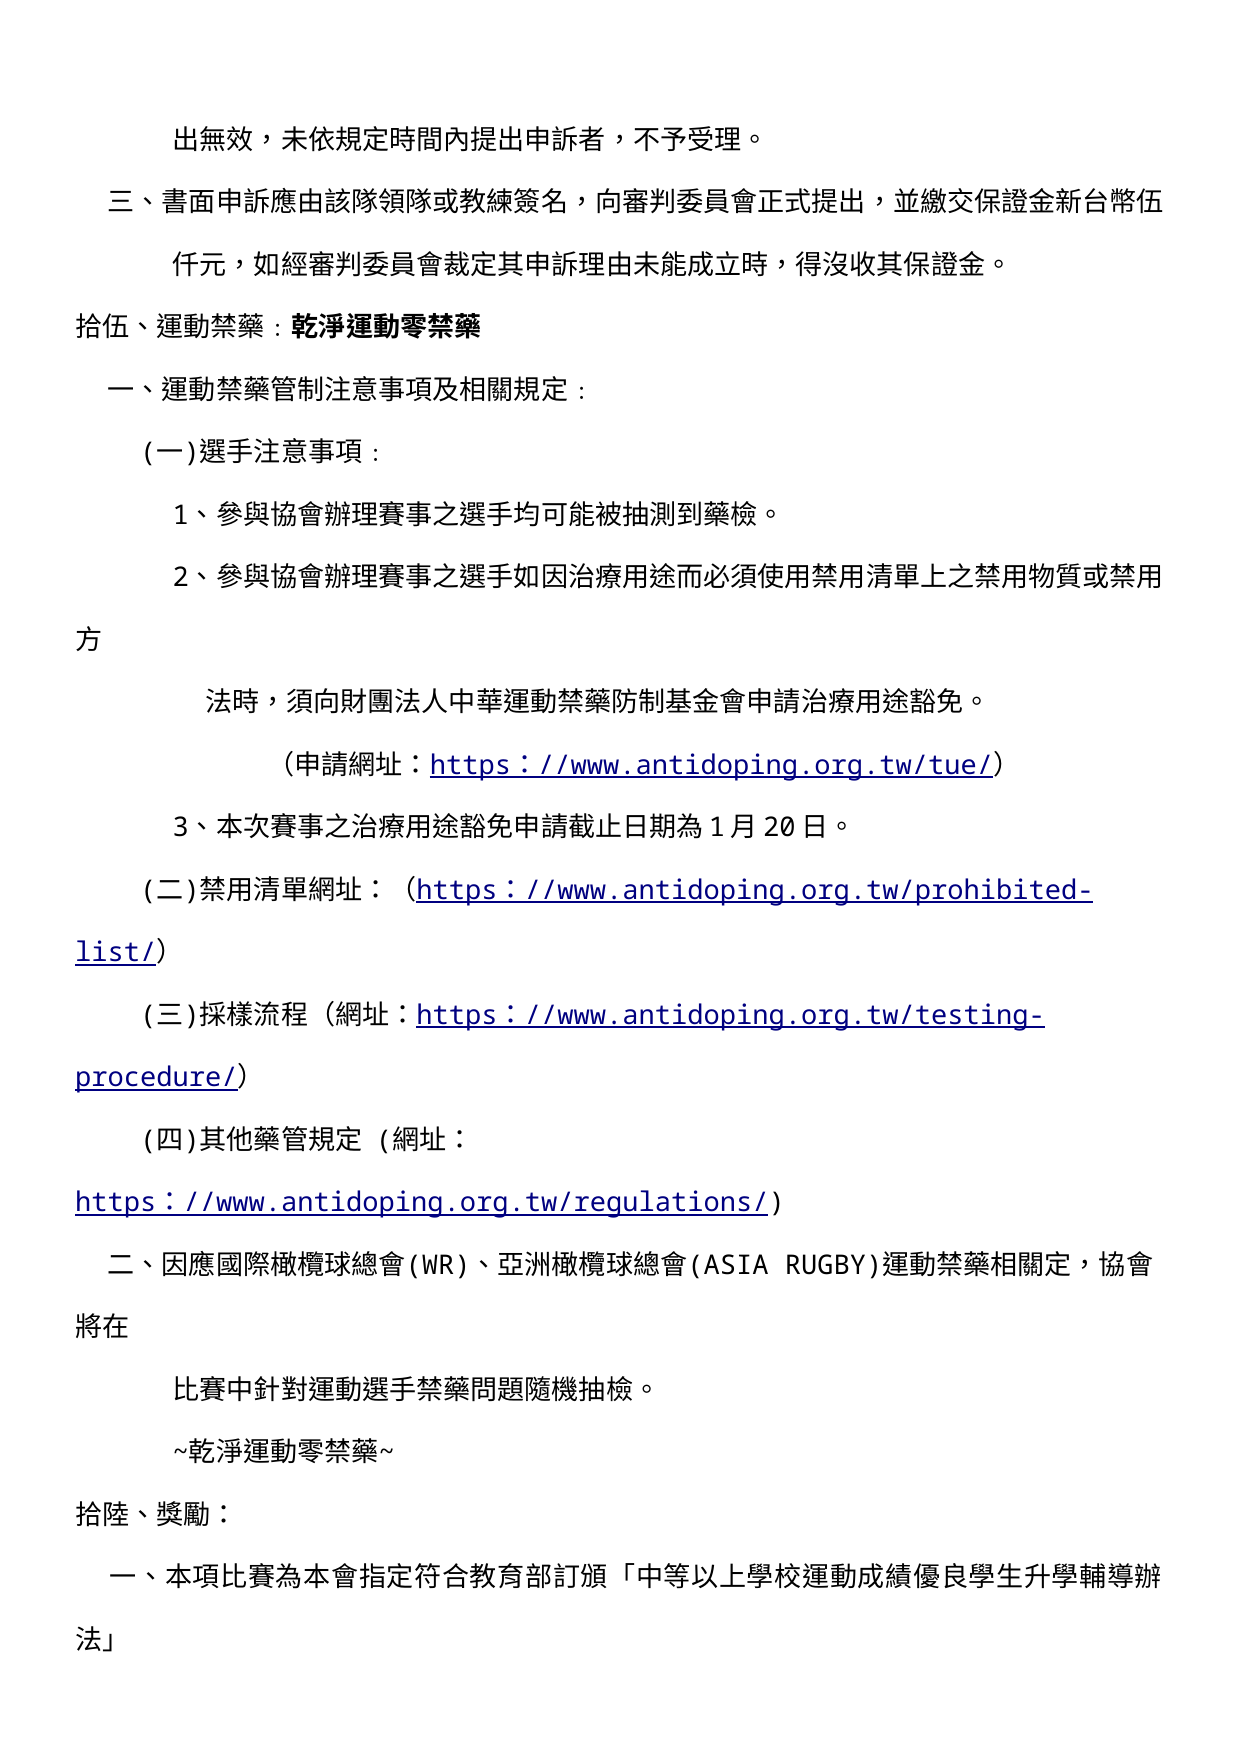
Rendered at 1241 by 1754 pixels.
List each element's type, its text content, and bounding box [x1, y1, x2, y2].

text 拾伍、運動禁藥﹕乾淨運動零禁藥 [75, 283, 1165, 346]
text 1、參與協會辦理賽事之選手均可能被抽測到藥檢。 [75, 471, 1165, 533]
text 比賽中針對運動選手禁藥問題隨機抽檢。 [75, 1346, 1165, 1408]
text 2、參與協會辦理賽事之選手如因治療用途而必須使用禁用清單上之禁用物質或禁用方 [75, 533, 1165, 658]
text 出無效，未依規定時間內提出申訴者，不予受理。 [75, 96, 1165, 158]
text 3、本次賽事之治療用途豁免申請截止日期為1月20日。 [75, 783, 1165, 846]
text ~乾淨運動零禁藥~ [75, 1408, 1165, 1471]
text 一、本項比賽為本會指定符合教育部訂頒「中等以上學校運動成績優良學生升學輔導辦法」 [75, 1533, 1165, 1658]
text (二)禁用清單網址：（https：//www.antidoping.org.tw/prohibited-list/） [75, 846, 1165, 971]
text 仟元，如經審判委員會裁定其申訴理由未能成立時，得沒收其保證金。 [75, 221, 1165, 283]
text (四)其他藥管規定 (網址：https：//www.antidoping.org.tw/regulations/) [75, 1096, 1165, 1221]
text 法時，須向財團法人中華運動禁藥防制基金會申請治療用途豁免。 [75, 658, 1165, 721]
text (三)採樣流程（網址：https：//www.antidoping.org.tw/testing-procedure/） [75, 971, 1165, 1096]
text （申請網址：https：//www.antidoping.org.tw/tue/） [267, 721, 1165, 783]
text 拾陸、獎勵： [75, 1471, 1165, 1533]
text 一、運動禁藥管制注意事項及相關規定﹕ [75, 346, 1165, 408]
text (一)選手注意事項﹕ [75, 408, 1165, 471]
text 二、因應國際橄欖球總會(WR)、亞洲橄欖球總會(ASIA RUGBY)運動禁藥相關定，協會將在 [75, 1221, 1165, 1346]
text 三、書面申訴應由該隊領隊或教練簽名，向審判委員會正式提出，並繳交保證金新台幣伍 [75, 158, 1165, 221]
